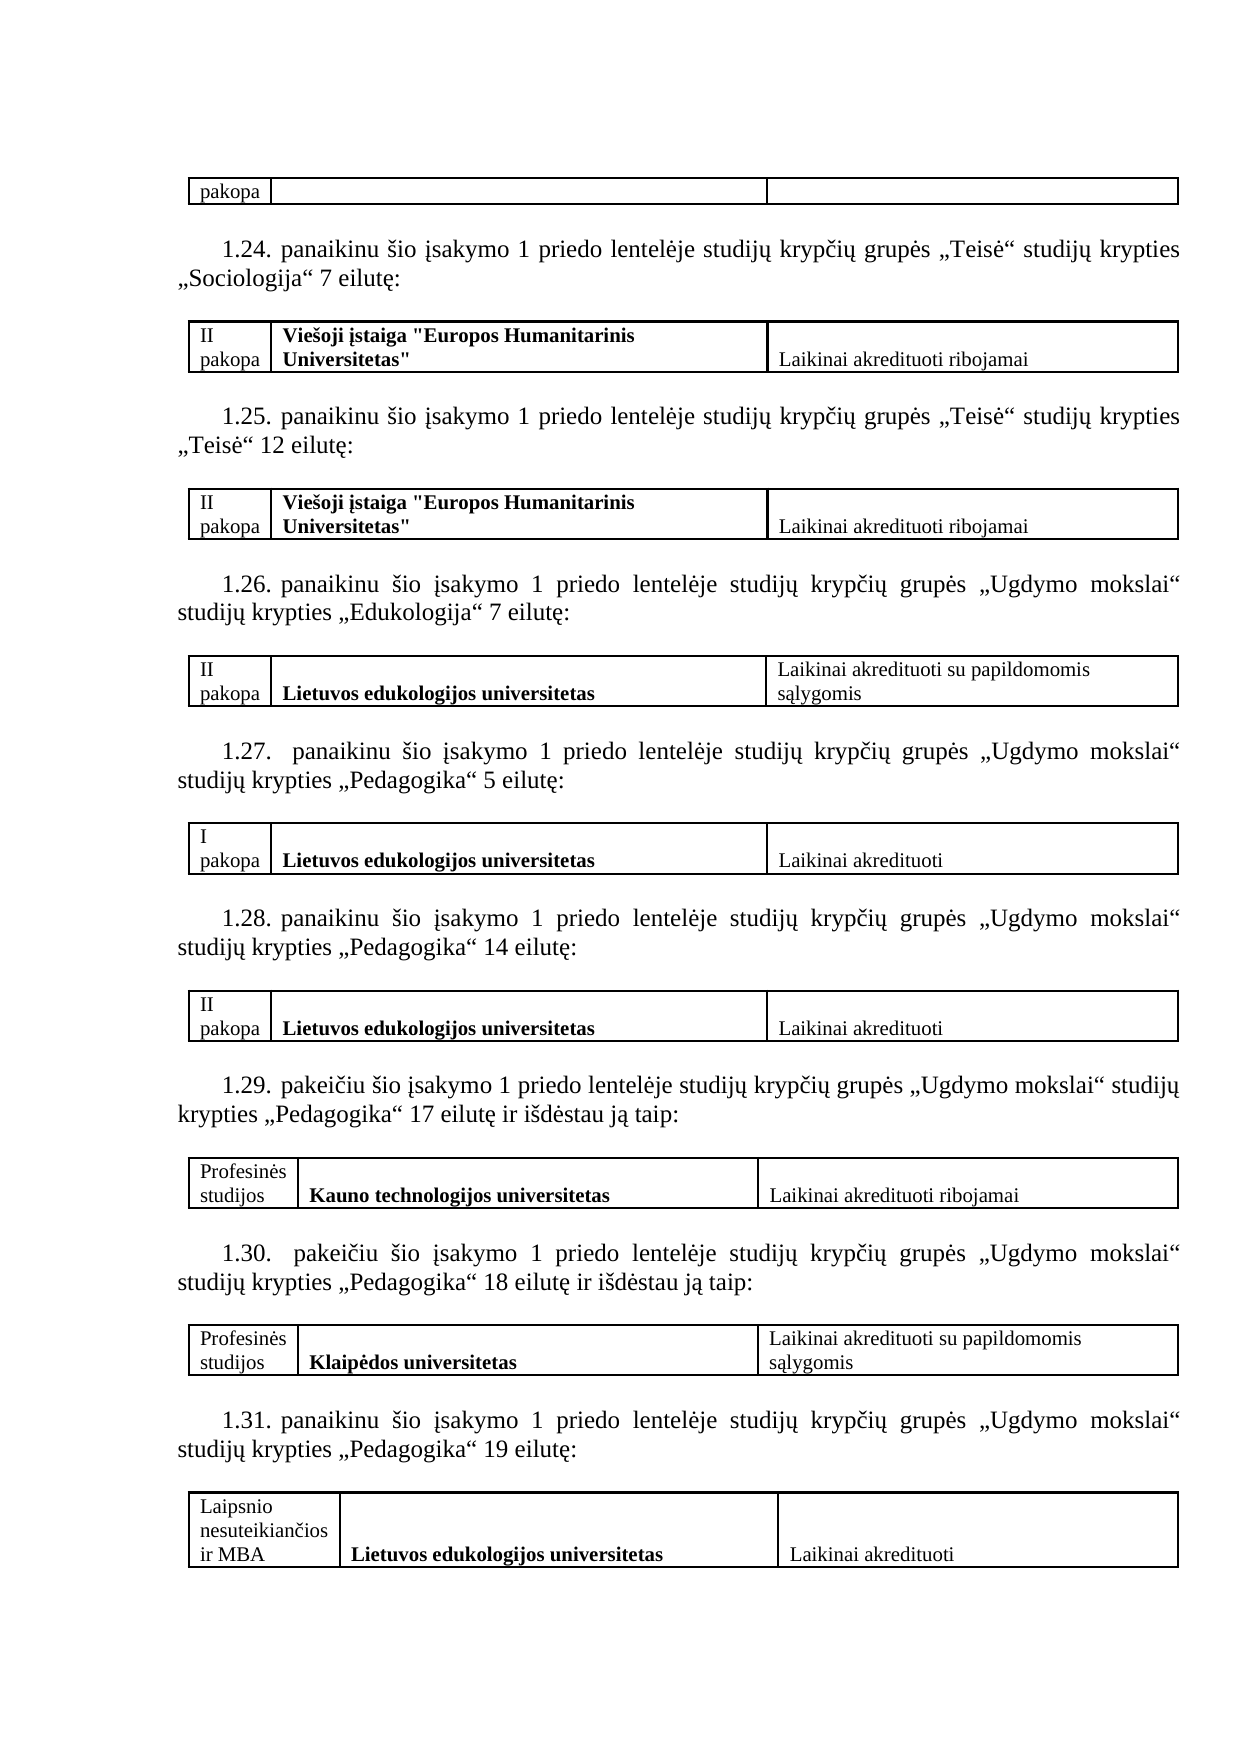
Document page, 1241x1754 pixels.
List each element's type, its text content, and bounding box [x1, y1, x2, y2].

table_header Laikinai akredituoti su papildomomis sąlygomis [759, 1326, 1177, 1374]
table_header Laikinai akredituoti ribojamai [769, 323, 1177, 371]
table_header Lietuvos edukologijos universitetas [272, 992, 766, 1040]
table_header Laikinai akredituoti [779, 1494, 1177, 1566]
text 1.28. panaikinu šio įsakymo 1 priedo lentelėje studijų krypčių grupės „Ugdymo mokslai“ studijų krypties „Pedagogika“ 14 eilutę: [177, 903, 1181, 961]
table_header [272, 179, 766, 203]
text 1.29. pakeičiu šio įsakymo 1 priedo lentelėje studijų krypčių grupės „Ugdymo mokslai“ studijų krypties „Pedagogika“ 17 eilutę ir išdėstau ją taip: [177, 1071, 1181, 1128]
table_header Laipsnio nesuteikiančios ir MBA [190, 1494, 339, 1566]
table_header [768, 179, 1177, 203]
table_header Laikinai akredituoti su papildomomis sąlygomis [767, 657, 1177, 705]
text 1.24. panaikinu šio įsakymo 1 priedo lentelėje studijų krypčių grupės „Teisė“ studijų krypties „Sociologija“ 7 eilutę: [177, 234, 1181, 292]
table_header II pakopa [190, 657, 270, 705]
table_header Laikinai akredituoti [768, 824, 1177, 872]
text 1.31. panaikinu šio įsakymo 1 priedo lentelėje studijų krypčių grupės „Ugdymo mokslai“ studijų krypties „Pedagogika“ 19 eilutę: [177, 1405, 1181, 1463]
table_header Kauno technologijos universitetas [299, 1159, 757, 1207]
table_header Lietuvos edukologijos universitetas [341, 1494, 777, 1566]
table_header Laikinai akredituoti ribojamai [759, 1159, 1177, 1207]
table_header II pakopa [190, 323, 270, 371]
table_header Lietuvos edukologijos universitetas [272, 824, 766, 872]
table_header II pakopa [190, 490, 270, 538]
text 1.26. panaikinu šio įsakymo 1 priedo lentelėje studijų krypčių grupės „Ugdymo mokslai“ studijų krypties „Edukologija“ 7 eilutę: [177, 569, 1181, 626]
table_header Viešoji įstaiga "Europos Humanitarinis Universitetas" [272, 323, 766, 371]
table_header Profesinės studijos [190, 1159, 297, 1207]
table_header Laikinai akredituoti ribojamai [769, 490, 1177, 538]
text 1.27. panaikinu šio įsakymo 1 priedo lentelėje studijų krypčių grupės „Ugdymo mokslai“ studijų krypties „Pedagogika“ 5 eilutę: [177, 736, 1181, 793]
table_header Viešoji įstaiga "Europos Humanitarinis Universitetas" [272, 490, 766, 538]
table_header I pakopa [190, 824, 270, 872]
table_header II pakopa [190, 992, 270, 1040]
table_header Profesinės studijos [190, 1326, 297, 1374]
text 1.25. panaikinu šio įsakymo 1 priedo lentelėje studijų krypčių grupės „Teisė“ studijų krypties „Teisė“ 12 eilutę: [177, 401, 1181, 459]
table_header pakopa [190, 179, 270, 203]
text 1.30. pakeičiu šio įsakymo 1 priedo lentelėje studijų krypčių grupės „Ugdymo mokslai“ studijų krypties „Pedagogika“ 18 eilutę ir išdėstau ją taip: [177, 1238, 1181, 1295]
table_header Klaipėdos universitetas [299, 1326, 757, 1374]
table_header Laikinai akredituoti [768, 992, 1177, 1040]
table_header Lietuvos edukologijos universitetas [272, 657, 765, 705]
